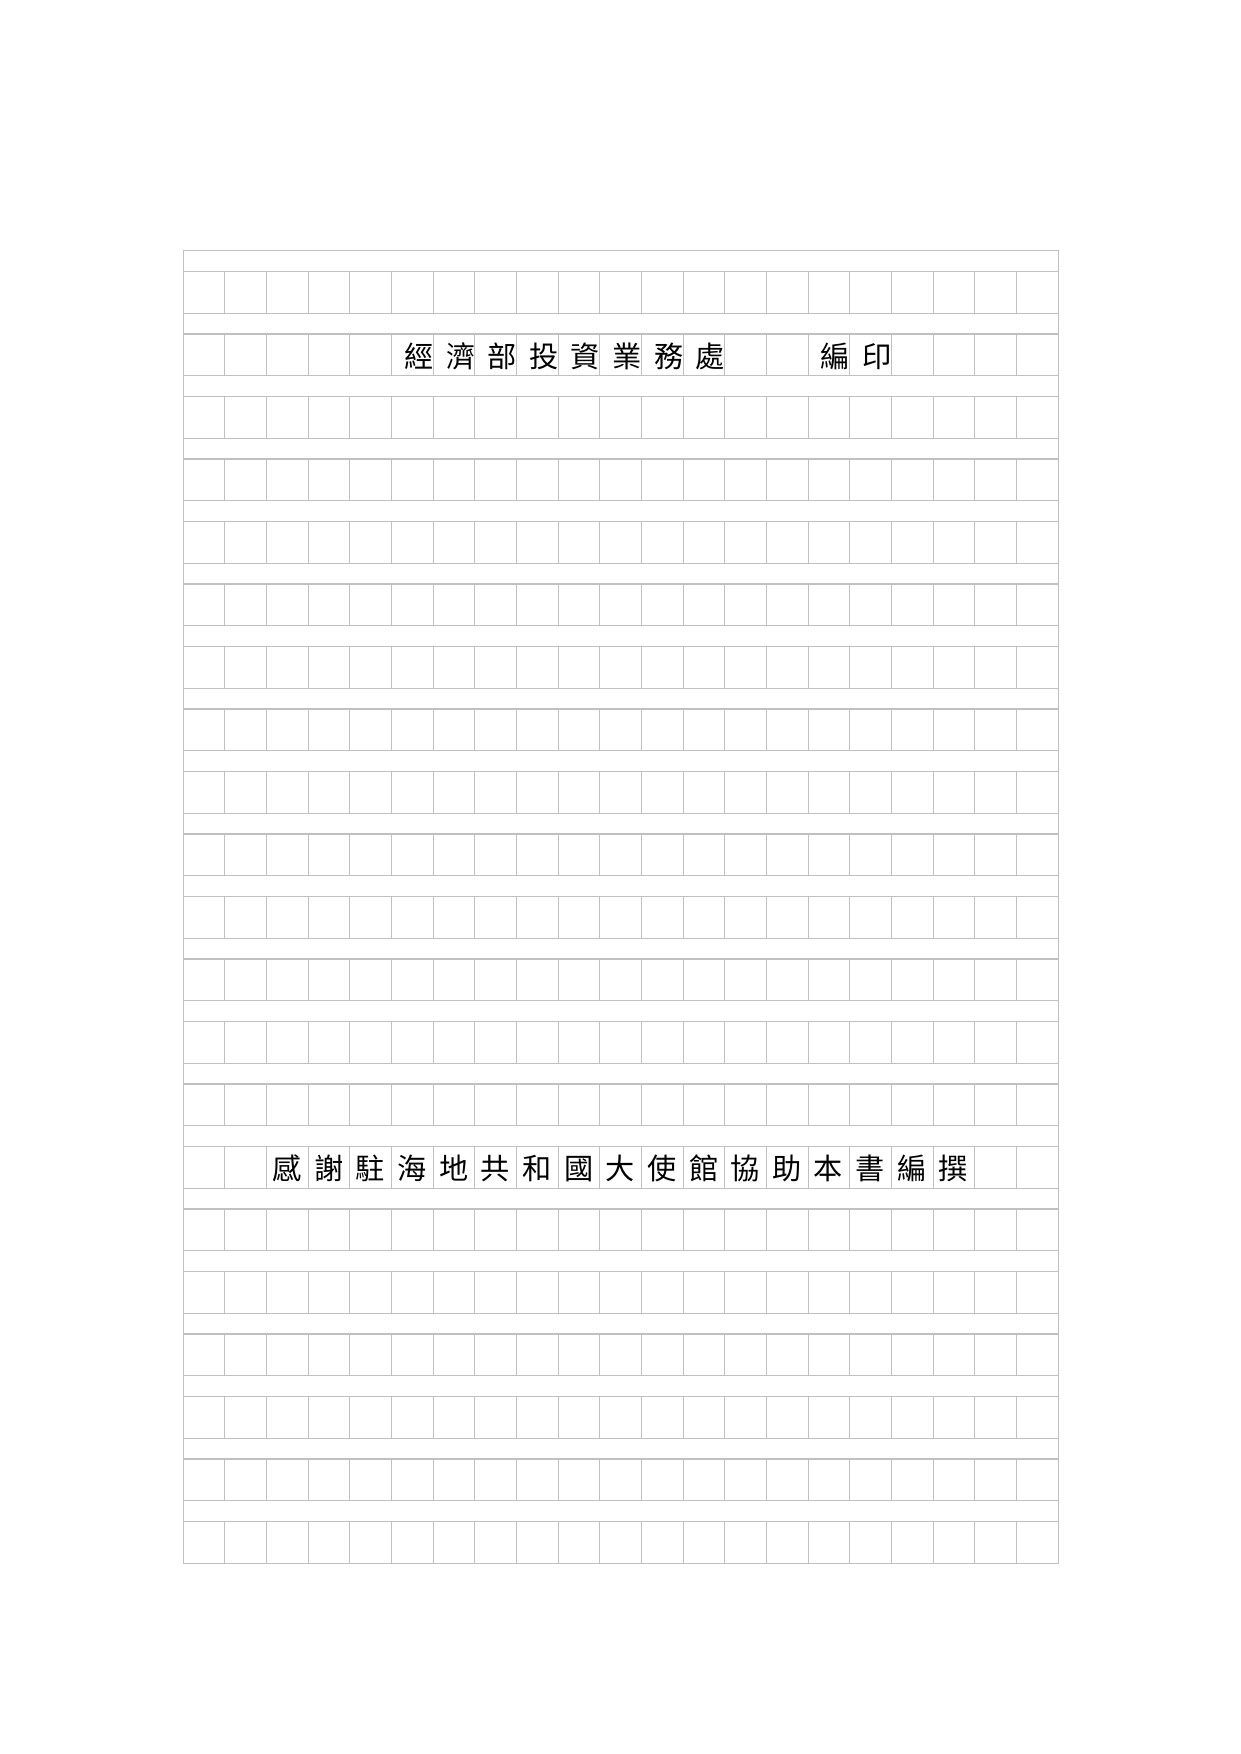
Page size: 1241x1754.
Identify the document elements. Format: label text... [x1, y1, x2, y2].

table_cell [1017, 835, 1058, 875]
table_cell [725, 335, 766, 375]
table_cell [892, 710, 933, 750]
table_cell [475, 585, 516, 625]
text [225, 1147, 266, 1188]
table_cell 編 [809, 335, 849, 375]
table_cell [184, 689, 1058, 708]
table_cell [184, 460, 224, 500]
table_cell [309, 1022, 349, 1063]
table_cell [934, 585, 974, 625]
table_cell [600, 960, 641, 1000]
table_cell [684, 835, 724, 875]
table_cell [434, 1022, 474, 1063]
table_cell [767, 835, 808, 875]
text 地 [434, 1147, 474, 1188]
text 駐 [350, 1147, 391, 1188]
table_cell [767, 647, 808, 688]
table_cell [934, 960, 974, 1000]
table_cell [184, 251, 1058, 271]
table_cell [559, 460, 599, 500]
table_cell 濟 [434, 335, 474, 375]
table_cell [600, 835, 641, 875]
table_cell [309, 460, 349, 500]
table_cell [350, 960, 391, 1000]
table_cell [975, 335, 1016, 375]
table_cell [184, 585, 224, 625]
table_cell [642, 460, 683, 500]
table_cell [350, 335, 391, 375]
table_cell [475, 522, 516, 563]
table_cell [642, 897, 683, 938]
text 共 [475, 1147, 516, 1188]
table_cell [642, 1022, 683, 1063]
table_cell [600, 772, 641, 813]
table_cell [559, 960, 599, 1000]
table_cell [975, 460, 1016, 500]
table_cell [267, 460, 308, 500]
table_cell [975, 1022, 1016, 1063]
table_cell [767, 397, 808, 438]
table_cell [184, 876, 1058, 896]
table_cell [892, 397, 933, 438]
table_cell [892, 897, 933, 938]
table_cell [767, 897, 808, 938]
table_cell [850, 522, 891, 563]
table_cell [392, 460, 433, 500]
text 協 [725, 1147, 766, 1188]
table_cell [725, 272, 766, 313]
table_cell [309, 772, 349, 813]
table_cell [559, 772, 599, 813]
table_cell [725, 397, 766, 438]
table_cell [767, 460, 808, 500]
table_cell [225, 710, 266, 750]
table_cell [434, 522, 474, 563]
text 本 [809, 1147, 849, 1188]
table_cell [225, 1022, 266, 1063]
table_cell [767, 585, 808, 625]
table_cell [934, 272, 974, 313]
table_cell [225, 647, 266, 688]
table_cell [725, 647, 766, 688]
table_cell [184, 314, 1058, 333]
table_cell [767, 1022, 808, 1063]
table_cell [934, 647, 974, 688]
table_cell [642, 585, 683, 625]
table_cell [1017, 585, 1058, 625]
table_cell [1017, 522, 1058, 563]
table_cell [434, 272, 474, 313]
text 編 [892, 1147, 933, 1188]
table_cell [517, 460, 558, 500]
table_cell [309, 522, 349, 563]
table_cell [517, 897, 558, 938]
table_cell [309, 960, 349, 1000]
table_cell [809, 460, 849, 500]
table_cell [1017, 397, 1058, 438]
table_cell 印 [850, 335, 891, 375]
table_cell [475, 960, 516, 1000]
table_cell [225, 772, 266, 813]
table_cell [434, 772, 474, 813]
table_cell [1017, 272, 1058, 313]
table_cell [517, 960, 558, 1000]
text 撰 [934, 1147, 974, 1188]
table_cell [517, 272, 558, 313]
table_cell [184, 835, 224, 875]
table_cell [392, 710, 433, 750]
table_cell [767, 960, 808, 1000]
table_cell [684, 772, 724, 813]
table_cell [475, 1022, 516, 1063]
table_cell [850, 835, 891, 875]
table_cell [725, 585, 766, 625]
table_cell 資 [559, 335, 599, 375]
table_cell [892, 522, 933, 563]
text [975, 1147, 1016, 1188]
table_cell [642, 647, 683, 688]
table_cell [642, 522, 683, 563]
table_cell [850, 585, 891, 625]
table_cell [892, 460, 933, 500]
table_cell [184, 1022, 224, 1063]
table_cell [225, 460, 266, 500]
table_cell 投 [517, 335, 558, 375]
table_cell [434, 897, 474, 938]
table_cell [184, 897, 224, 938]
table_cell [684, 585, 724, 625]
table_cell [809, 710, 849, 750]
table_cell [559, 710, 599, 750]
table_cell [392, 772, 433, 813]
table_cell [975, 897, 1016, 938]
table_cell [600, 585, 641, 625]
table_cell [934, 897, 974, 938]
text [1017, 1147, 1058, 1188]
table_cell [892, 335, 933, 375]
table_cell [975, 397, 1016, 438]
table_cell [892, 272, 933, 313]
table_cell [184, 626, 1058, 646]
table_cell [725, 897, 766, 938]
table_cell [850, 772, 891, 813]
table_cell [725, 710, 766, 750]
table_cell [392, 585, 433, 625]
table_cell [225, 835, 266, 875]
text [184, 1147, 224, 1188]
table_cell [392, 960, 433, 1000]
table_cell [350, 772, 391, 813]
table_cell [684, 647, 724, 688]
table_cell [517, 710, 558, 750]
table_cell [184, 397, 224, 438]
table_cell [434, 460, 474, 500]
table_cell [684, 460, 724, 500]
table_cell [809, 960, 849, 1000]
table_cell [975, 710, 1016, 750]
table_cell [600, 272, 641, 313]
table_cell 務 [642, 335, 683, 375]
table_cell [684, 1022, 724, 1063]
table_cell [850, 272, 891, 313]
table_cell [350, 272, 391, 313]
table_cell [267, 522, 308, 563]
table_cell [934, 460, 974, 500]
table_cell [642, 710, 683, 750]
table_cell [350, 397, 391, 438]
table_cell [225, 397, 266, 438]
table_cell [475, 647, 516, 688]
table_cell [975, 522, 1016, 563]
table_cell [184, 814, 1058, 833]
table_cell [184, 522, 224, 563]
table_cell [267, 585, 308, 625]
table_cell [350, 460, 391, 500]
table_cell [767, 710, 808, 750]
table_cell [350, 835, 391, 875]
table_cell [184, 564, 1058, 583]
table_cell [559, 272, 599, 313]
table_cell [600, 710, 641, 750]
table_cell [309, 272, 349, 313]
table_cell [1017, 1022, 1058, 1063]
table_cell [309, 397, 349, 438]
table_cell [392, 835, 433, 875]
table_cell [475, 397, 516, 438]
table_cell [434, 960, 474, 1000]
table_cell [517, 772, 558, 813]
table_cell [1017, 772, 1058, 813]
table_cell [309, 835, 349, 875]
table_cell [600, 1022, 641, 1063]
table_cell [809, 772, 849, 813]
table_cell [184, 939, 1058, 958]
table_cell [684, 397, 724, 438]
table_cell [392, 647, 433, 688]
table_cell [684, 522, 724, 563]
table_cell [517, 522, 558, 563]
table_cell [392, 397, 433, 438]
table_cell [850, 647, 891, 688]
table_cell 處 [684, 335, 724, 375]
table_cell [600, 897, 641, 938]
table_cell [559, 1022, 599, 1063]
table_cell [642, 272, 683, 313]
table_cell [892, 647, 933, 688]
table_cell [475, 897, 516, 938]
table_cell [642, 397, 683, 438]
table_cell [684, 897, 724, 938]
table_cell [184, 1001, 1058, 1021]
table_cell [309, 710, 349, 750]
table_cell [975, 585, 1016, 625]
table_cell [350, 647, 391, 688]
table_cell [559, 835, 599, 875]
table_cell [934, 772, 974, 813]
text 和 [517, 1147, 558, 1188]
table_cell [1017, 647, 1058, 688]
text 大 [600, 1147, 641, 1188]
table_cell [975, 647, 1016, 688]
table_cell [475, 835, 516, 875]
table_cell [850, 897, 891, 938]
table_cell [809, 397, 849, 438]
text 國 [559, 1147, 599, 1188]
table_cell [309, 335, 349, 375]
table_cell [267, 897, 308, 938]
table_cell [809, 835, 849, 875]
table_cell [809, 897, 849, 938]
table_cell [809, 272, 849, 313]
table_cell [350, 522, 391, 563]
table_cell [975, 835, 1016, 875]
table_cell [934, 1022, 974, 1063]
table_cell [225, 585, 266, 625]
table_cell [434, 585, 474, 625]
table_cell [767, 272, 808, 313]
table_cell [559, 397, 599, 438]
table_cell [267, 647, 308, 688]
table_cell [934, 397, 974, 438]
table_cell [267, 272, 308, 313]
table_cell [975, 272, 1016, 313]
table_cell [434, 835, 474, 875]
table_cell [600, 647, 641, 688]
table_cell [559, 647, 599, 688]
table_cell [767, 522, 808, 563]
text [184, 1126, 1058, 1146]
table_cell [725, 960, 766, 1000]
table_cell [1017, 897, 1058, 938]
table_cell [850, 1022, 891, 1063]
table_cell [184, 647, 224, 688]
table_cell [309, 897, 349, 938]
text 使 [642, 1147, 683, 1188]
table_cell [684, 710, 724, 750]
table_cell [892, 772, 933, 813]
table_cell [975, 960, 1016, 1000]
table_cell [184, 439, 1058, 458]
table_cell [725, 835, 766, 875]
table_cell [517, 1022, 558, 1063]
table_cell [559, 522, 599, 563]
table_cell [809, 522, 849, 563]
table_cell [725, 522, 766, 563]
table_cell [809, 585, 849, 625]
table_cell [850, 960, 891, 1000]
table_cell [600, 460, 641, 500]
table_cell [267, 835, 308, 875]
table_cell [517, 397, 558, 438]
table_cell [475, 710, 516, 750]
table_cell [225, 897, 266, 938]
table_cell [225, 272, 266, 313]
table_cell [184, 335, 224, 375]
table_cell [559, 897, 599, 938]
table_cell [350, 897, 391, 938]
table_cell [642, 835, 683, 875]
table_cell [767, 772, 808, 813]
table_cell [184, 272, 224, 313]
table_cell [809, 647, 849, 688]
table_cell [184, 376, 1058, 396]
table_cell [350, 585, 391, 625]
table_cell [267, 1022, 308, 1063]
table_cell [350, 1022, 391, 1063]
table_cell [934, 522, 974, 563]
table_cell [1017, 460, 1058, 500]
table_cell [350, 710, 391, 750]
table_cell [184, 772, 224, 813]
table_cell [392, 897, 433, 938]
table_cell 業 [600, 335, 641, 375]
table_cell 部 [475, 335, 516, 375]
table_cell [934, 335, 974, 375]
table_cell [309, 647, 349, 688]
text 海 [392, 1147, 433, 1188]
table_cell [809, 1022, 849, 1063]
table_cell [517, 585, 558, 625]
table_cell [850, 710, 891, 750]
table_cell [184, 710, 224, 750]
table_cell [850, 397, 891, 438]
table_cell [725, 460, 766, 500]
table_cell [684, 272, 724, 313]
text 書 [850, 1147, 891, 1188]
table_cell [1017, 710, 1058, 750]
text 謝 [309, 1147, 349, 1188]
table_cell 經 [392, 335, 433, 375]
table_cell [392, 272, 433, 313]
table_cell [684, 960, 724, 1000]
table_cell [267, 335, 308, 375]
table_cell [434, 397, 474, 438]
table_cell [517, 835, 558, 875]
table_cell [225, 960, 266, 1000]
table_cell [892, 960, 933, 1000]
table_cell [1017, 960, 1058, 1000]
table_cell [392, 1022, 433, 1063]
table_cell [184, 751, 1058, 771]
text 感 [267, 1147, 308, 1188]
table_cell [642, 772, 683, 813]
table_cell [1059, 250, 1074, 1087]
table_cell [475, 460, 516, 500]
table_cell [267, 397, 308, 438]
table_cell [559, 585, 599, 625]
table_cell [225, 335, 266, 375]
table_cell [309, 585, 349, 625]
table_cell [975, 772, 1016, 813]
text 館 [684, 1147, 724, 1188]
table_cell [725, 1022, 766, 1063]
table_cell [225, 522, 266, 563]
table_cell [767, 335, 808, 375]
table_cell [892, 585, 933, 625]
table_cell [517, 647, 558, 688]
table_cell [184, 1064, 1058, 1083]
table_cell [392, 522, 433, 563]
table_cell [892, 835, 933, 875]
table_cell [184, 501, 1058, 521]
table_cell [934, 835, 974, 875]
table_cell [600, 397, 641, 438]
table_cell [475, 272, 516, 313]
table_cell [642, 960, 683, 1000]
table_cell [267, 710, 308, 750]
table_cell [850, 460, 891, 500]
table_cell [267, 960, 308, 1000]
text 助 [767, 1147, 808, 1188]
table_cell [184, 960, 224, 1000]
table_cell [1017, 335, 1058, 375]
table_cell [267, 772, 308, 813]
table_cell [434, 647, 474, 688]
table_cell [475, 772, 516, 813]
table_cell [725, 772, 766, 813]
table_cell [434, 710, 474, 750]
table_cell [934, 710, 974, 750]
table_cell [600, 522, 641, 563]
table_cell [892, 1022, 933, 1063]
